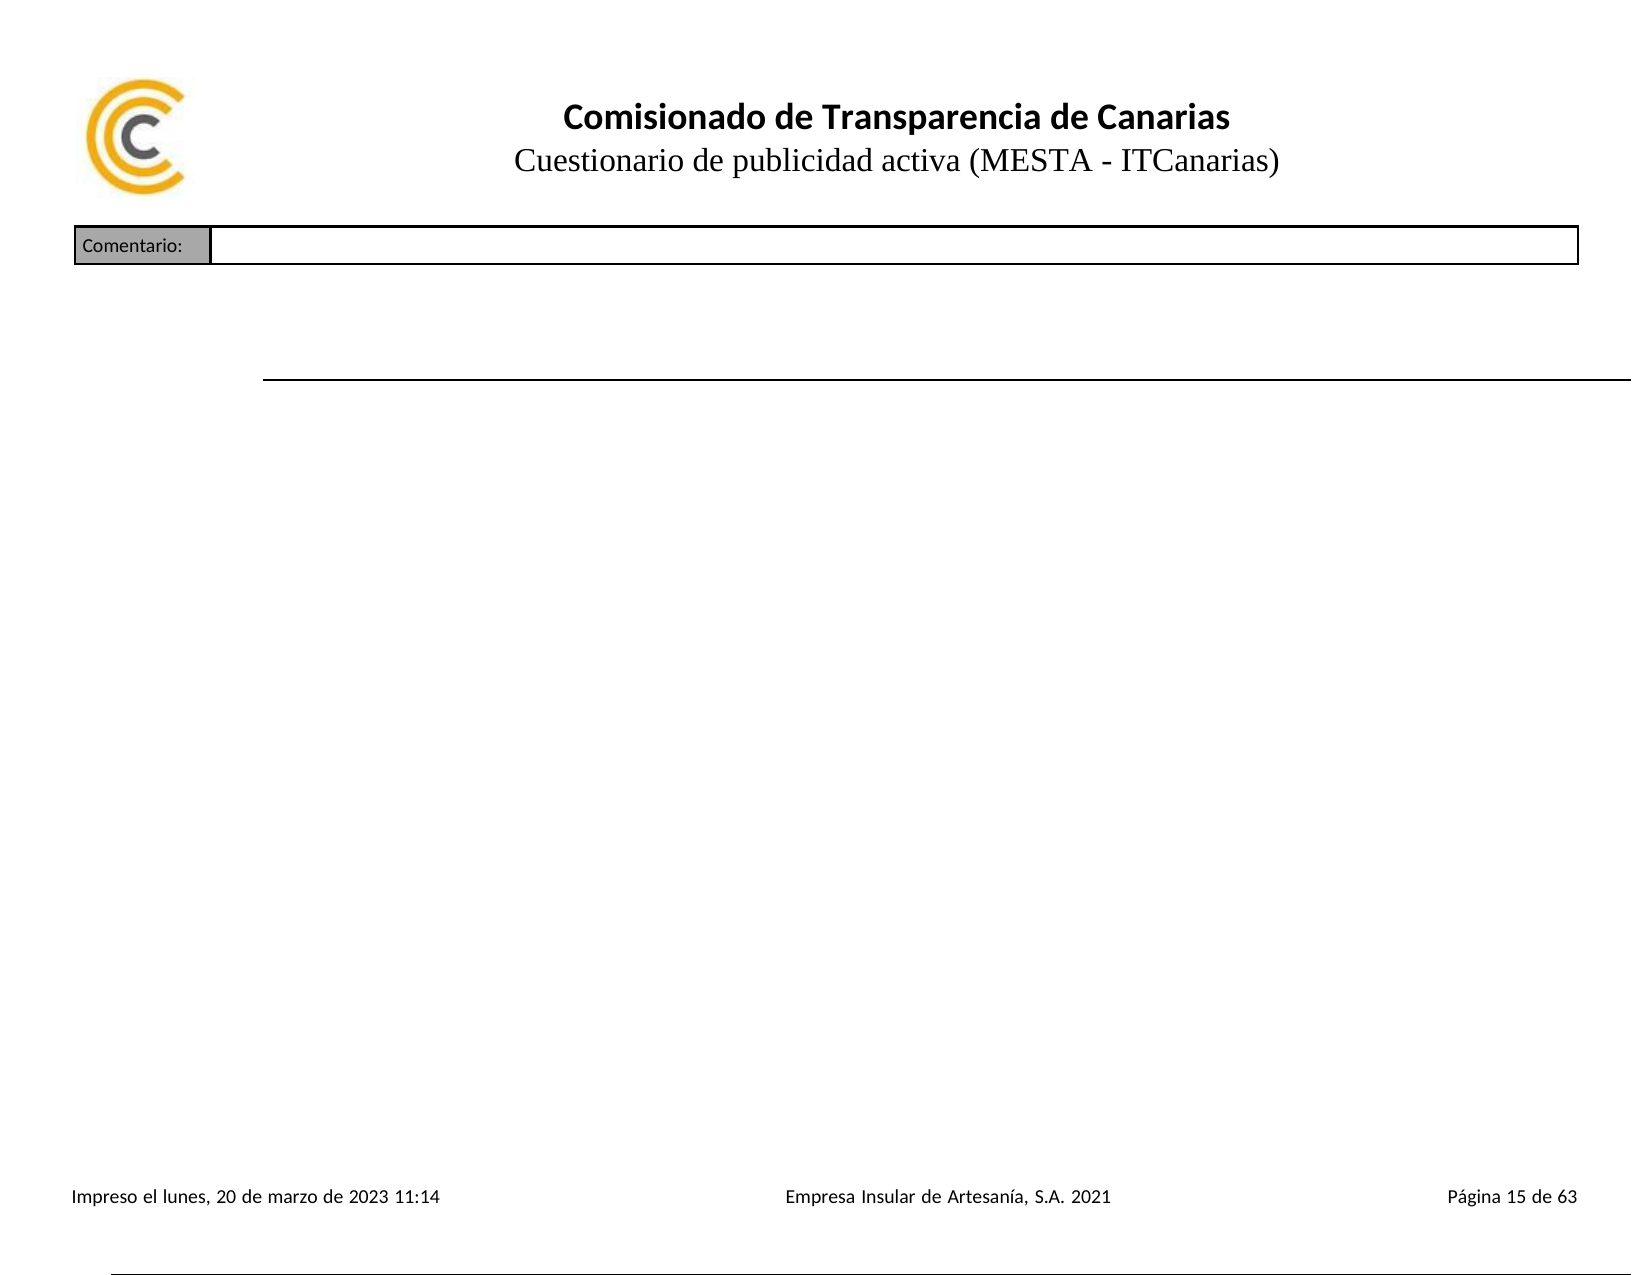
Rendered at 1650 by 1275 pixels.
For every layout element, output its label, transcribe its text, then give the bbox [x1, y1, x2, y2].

table_cell Comentario: [76, 228, 209, 263]
picture [76, 77, 197, 198]
table_cell [212, 228, 1577, 263]
